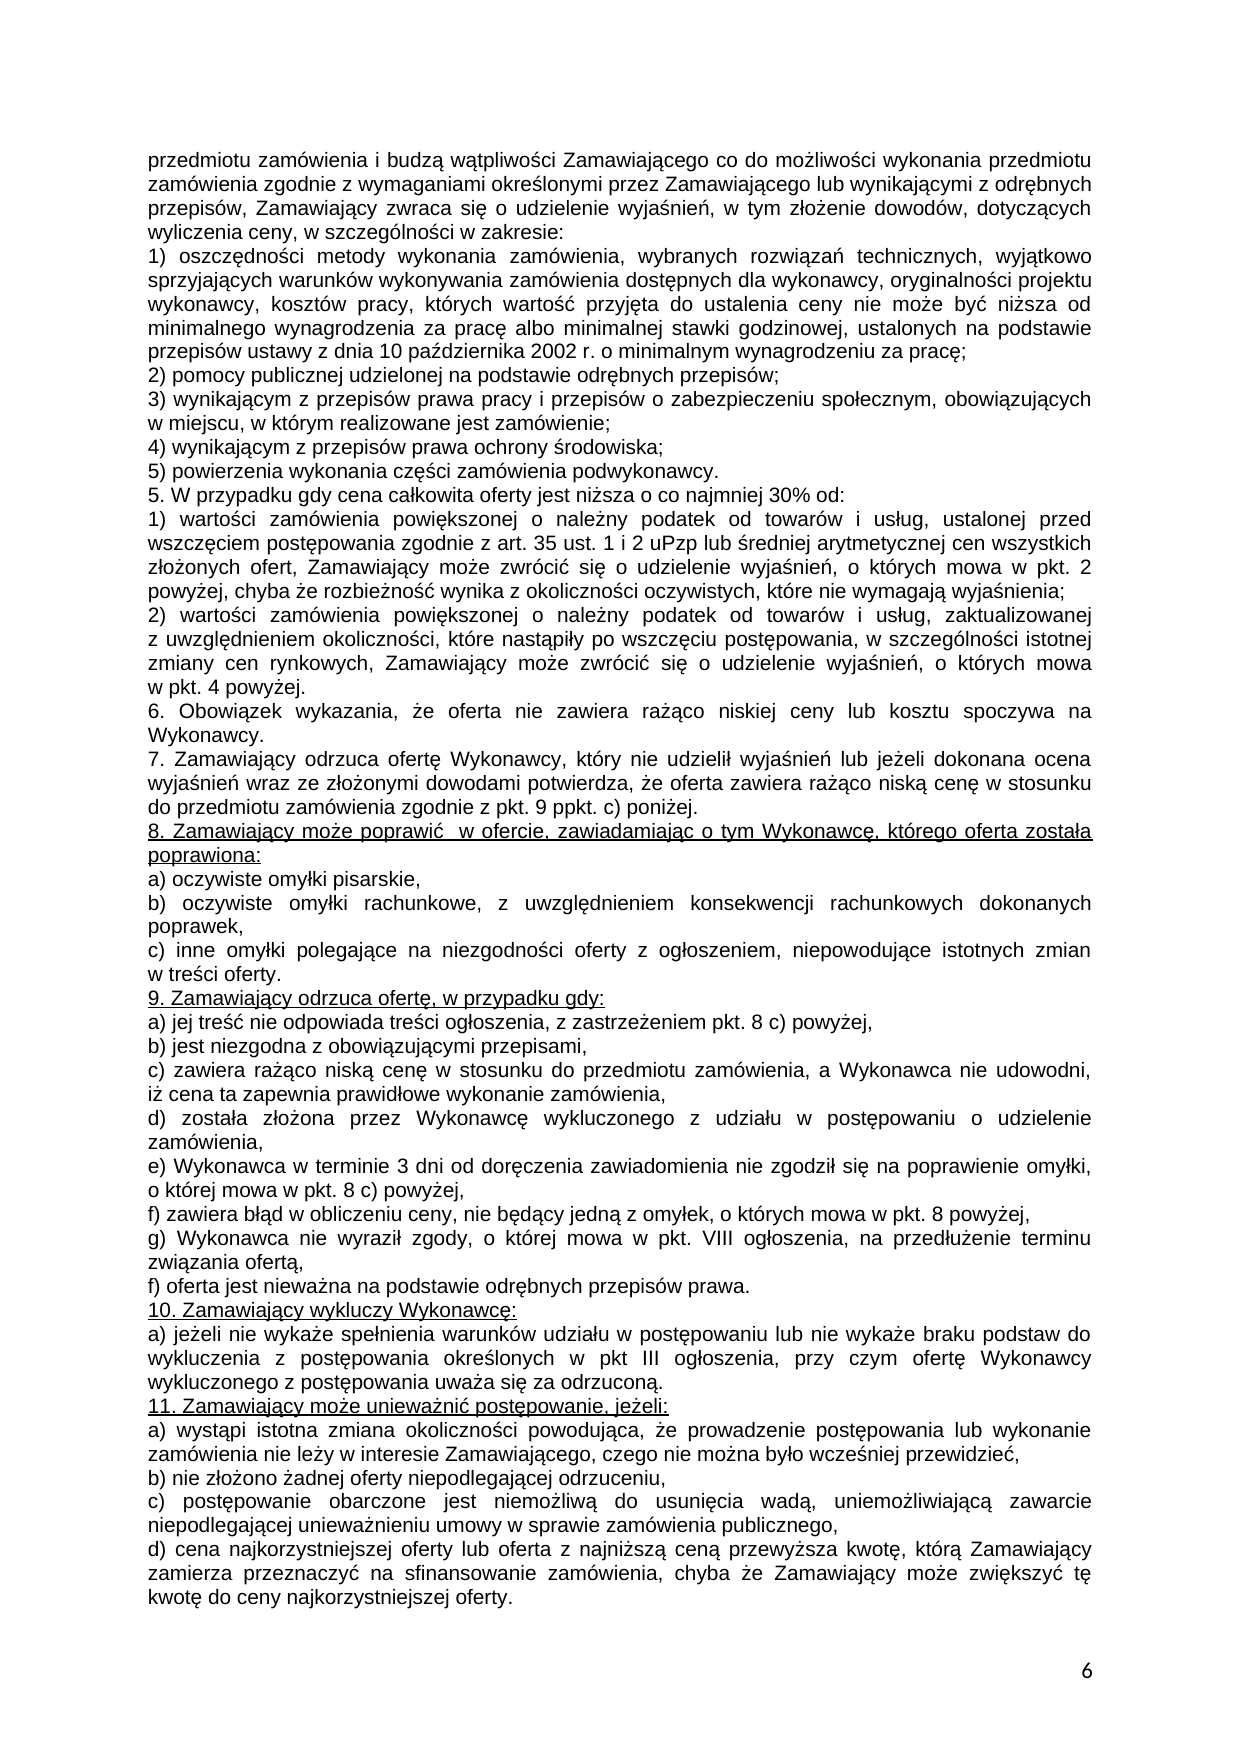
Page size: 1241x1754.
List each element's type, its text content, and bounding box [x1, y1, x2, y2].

list c) inne omyłki polegające na niezgodności oferty z ogłoszeniem, niepowodujące istotnych zmian w treści oferty. [148, 938, 1093, 986]
text 5. W przypadku gdy cena całkowita oferty jest niższa o co najmniej 30% od: [148, 483, 1093, 507]
text 2) wartości zamówienia powiększonej o należny podatek od towarów i usług, zaktualizowanej z uwzględnieniem okoliczności, które nastąpiły po wszczęciu postępowania, w szczególności istotnej zmiany cen rynkowych, Zamawiający może zwrócić się o udzielenie wyjaśnień, o których mowa w pkt. 4 powyżej. [148, 603, 1093, 699]
list 8. Zamawiający może poprawić w ofercie, zawiadamiając o tym Wykonawcę, którego oferta została [148, 818, 1093, 839]
text 3) wynikającym z przepisów prawa pracy i przepisów o zabezpieczeniu społecznym, obowiązujących w miejscu, w którym realizowane jest zamówienie; [148, 387, 1093, 435]
list f) zawiera błąd w obliczeniu ceny, nie będący jedną z omyłek, o których mowa w pkt. 8 powyżej, [148, 1202, 1093, 1226]
text 1) oszczędności metody wykonania zamówienia, wybranych rozwiązań technicznych, wyjątkowo sprzyjających warunków wykonywania zamówienia dostępnych dla wykonawcy, oryginalności projektu wykonawcy, kosztów pracy, których wartość przyjęta do ustalenia ceny nie może być niższa od minimalnego wynagrodzenia za pracę albo minimalnej stawki godzinowej, ustalonych na podstawie przepisów ustawy z dnia 10 października 2002 r. o minimalnym wynagrodzeniu za pracę; [148, 243, 1093, 363]
list g) Wykonawca nie wyraził zgody, o której mowa w pkt. VIII ogłoszenia, na przedłużenie terminu związania ofertą, [148, 1226, 1093, 1274]
list d) została złożona przez Wykonawcę wykluczonego z udziału w postępowaniu o udzielenie zamówienia, [148, 1106, 1093, 1154]
text 2) pomocy publicznej udzielonej na podstawie odrębnych przepisów; [148, 363, 1093, 387]
list f) oferta jest nieważna na podstawie odrębnych przepisów prawa. [148, 1274, 1093, 1298]
list poprawiona: [148, 841, 1093, 866]
text 5) powierzenia wykonania części zamówienia podwykonawcy. [148, 459, 1093, 483]
list 10. Zamawiający wykluczy Wykonawcę: [148, 1298, 1093, 1322]
list a) oczywiste omyłki pisarskie, [148, 866, 1093, 890]
text 7. Zamawiający odrzuca ofertę Wykonawcy, który nie udzielił wyjaśnień lub jeżeli dokonana ocena wyjaśnień wraz ze złożonymi dowodami potwierdza, że oferta zawiera rażąco niską cenę w stosunku do przedmiotu zamówienia zgodnie z pkt. 9 ppkt. c) poniżej. [148, 747, 1093, 818]
text 6. Obowiązek wykazania, że oferta nie zawiera rażąco niskiej ceny lub kosztu spoczywa na Wykonawcy. [148, 699, 1093, 747]
list b) jest niezgodna z obowiązującymi przepisami, [148, 1034, 1093, 1058]
list a) jej treść nie odpowiada treści ogłoszenia, z zastrzeżeniem pkt. 8 c) powyżej, [148, 1010, 1093, 1034]
list c) postępowanie obarczone jest niemożliwą do usunięcia wadą, uniemożliwiającą zawarcie niepodlegającej unieważnieniu umowy w sprawie zamówienia publicznego, [148, 1489, 1093, 1537]
text 1) wartości zamówienia powiększonej o należny podatek od towarów i usług, ustalonej przed wszczęciem postępowania zgodnie z art. 35 ust. 1 i 2 uPzp lub średniej arytmetycznej cen wszystkich złożonych ofert, Zamawiający może zwrócić się o udzielenie wyjaśnień, o których mowa w pkt. 2 powyżej, chyba że rozbieżność wynika z okoliczności oczywistych, które nie wymagają wyjaśnienia; [148, 507, 1093, 603]
text przedmiotu zamówienia i budzą wątpliwości Zamawiającego co do możliwości wykonania przedmiotu zamówienia zgodnie z wymaganiami określonymi przez Zamawiającego lub wynikającymi z odrębnych przepisów, Zamawiający zwraca się o udzielenie wyjaśnień, w tym złożenie dowodów, dotyczących wyliczenia ceny, w szczególności w zakresie: [148, 148, 1093, 243]
text 4) wynikającym z przepisów prawa ochrony środowiska; [148, 435, 1093, 459]
list c) zawiera rażąco niską cenę w stosunku do przedmiotu zamówienia, a Wykonawca nie udowodni, iż cena ta zapewnia prawidłowe wykonanie zamówienia, [148, 1058, 1093, 1106]
list e) Wykonawca w terminie 3 dni od doręczenia zawiadomienia nie zgodził się na poprawienie omyłki, o której mowa w pkt. 8 c) powyżej, [148, 1154, 1093, 1202]
list a) wystąpi istotna zmiana okoliczności powodująca, że prowadzenie postępowania lub wykonanie zamówienia nie leży w interesie Zamawiającego, czego nie można było wcześniej przewidzieć, [148, 1417, 1093, 1465]
list d) cena najkorzystniejszej oferty lub oferta z najniższą ceną przewyższa kwotę, którą Zamawiający zamierza przeznaczyć na sfinansowanie zamówienia, chyba że Zamawiający może zwiększyć tę kwotę do ceny najkorzystniejszej oferty. [148, 1537, 1093, 1609]
list 9. Zamawiający odrzuca ofertę, w przypadku gdy: [148, 986, 1093, 1010]
list b) oczywiste omyłki rachunkowe, z uwzględnieniem konsekwencji rachunkowych dokonanych poprawek, [148, 890, 1093, 938]
list 11. Zamawiający może unieważnić postępowanie, jeżeli: [148, 1393, 1093, 1417]
list a) jeżeli nie wykaże spełnienia warunków udziału w postępowaniu lub nie wykaże braku podstaw do wykluczenia z postępowania określonych w pkt III ogłoszenia, przy czym ofertę Wykonawcy wykluczonego z postępowania uważa się za odrzuconą. [148, 1322, 1093, 1393]
list b) nie złożono żadnej oferty niepodlegającej odrzuceniu, [148, 1465, 1093, 1489]
